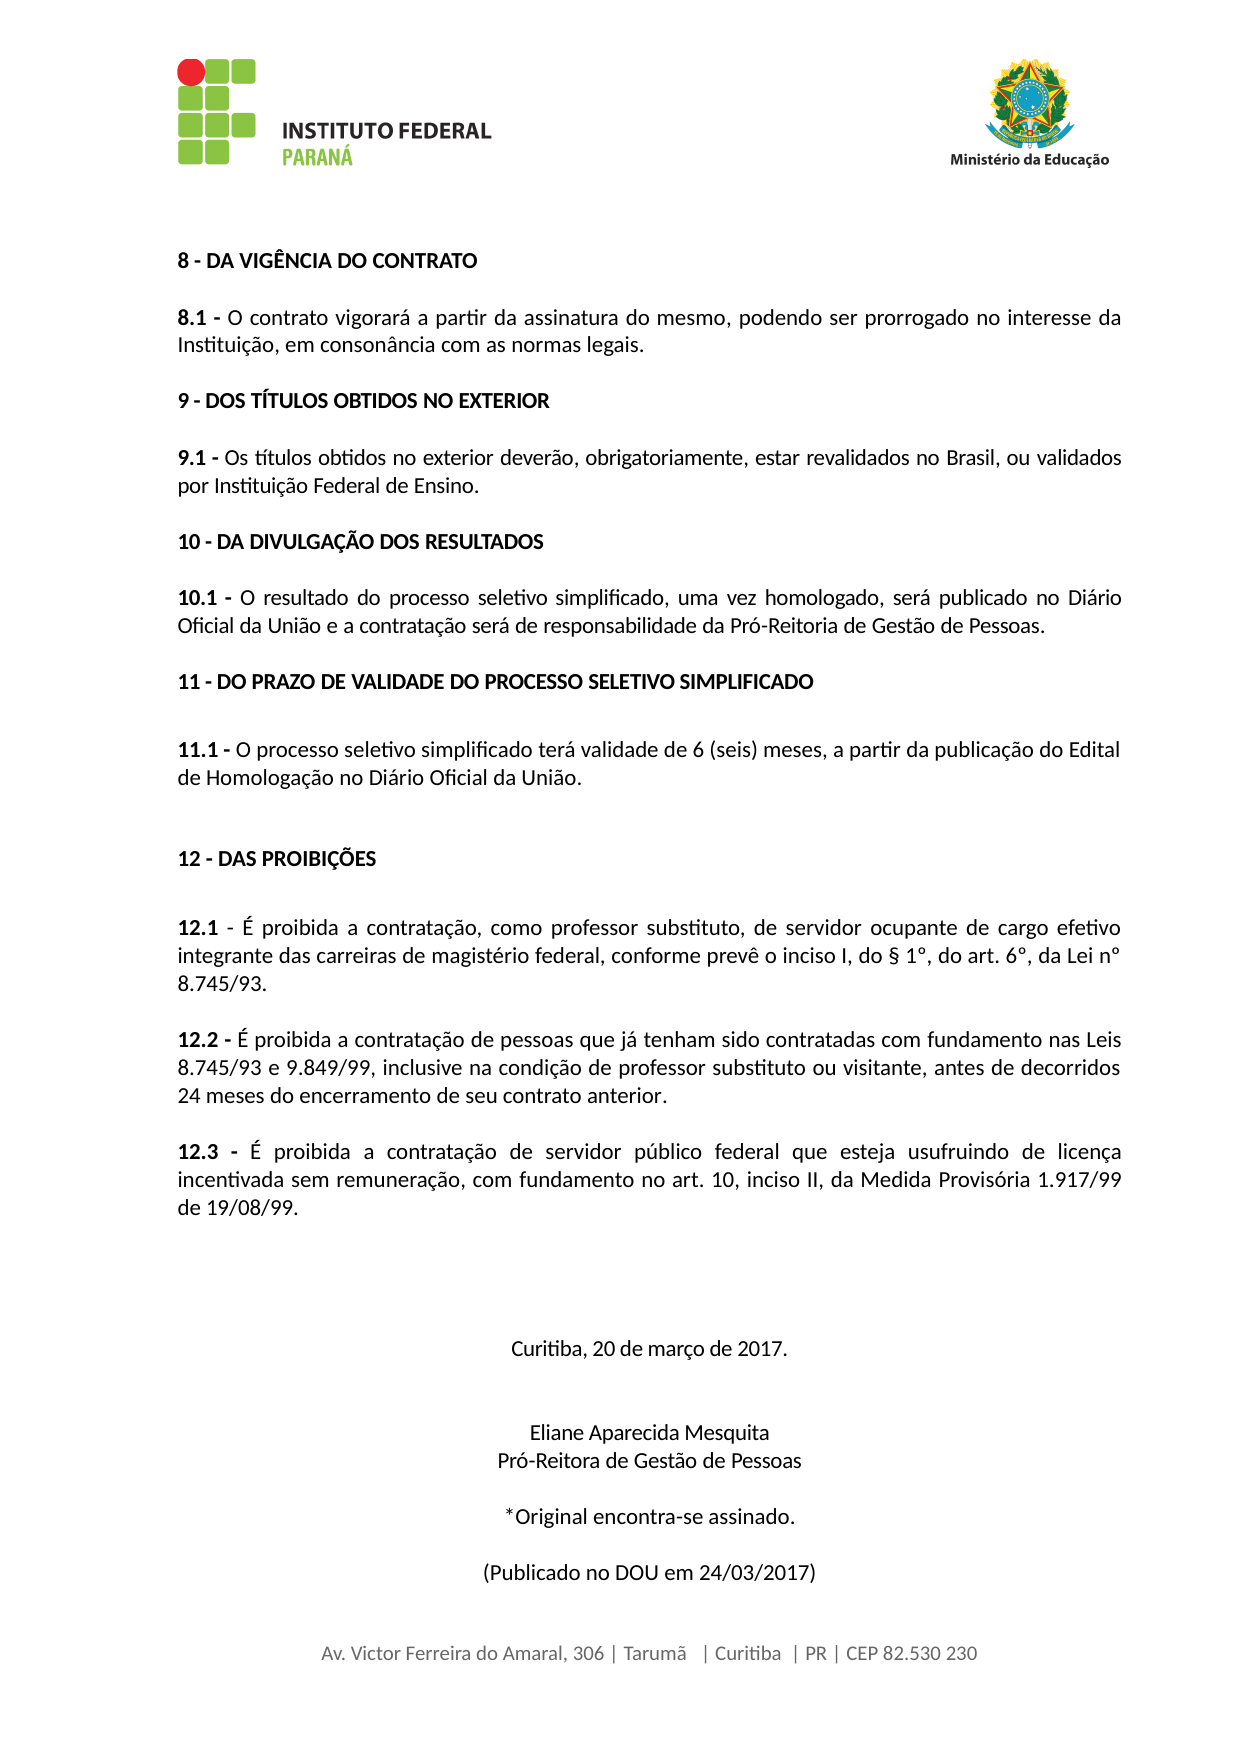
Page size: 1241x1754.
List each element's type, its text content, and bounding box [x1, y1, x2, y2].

text 12.2 - É proibida a contratação de pessoas que já tenham sido contratadas com fundamento nas Leis 8.745/93 e 9.849/99, inclusive na condição de professor substituto ou visitante, antes de decorridos 24 meses do encerramento de seu contrato anterior. [177, 1025, 1122, 1109]
text 9.1 - Os títulos obtidos no exterior deverão, obrigatoriamente, estar revalidados no Brasil, ou validados por Instituição Federal de Ensino. [177, 443, 1122, 499]
picture [177, 59, 1123, 168]
text 8 - DA VIGÊNCIA DO CONTRATO [177, 247, 1122, 274]
text 11.1 - O processo seletivo simplificado terá validade de 6 (seis) meses, a partir da publicação do Edital de Homologação no Diário Oficial da União. [177, 735, 1122, 791]
text Eliane Aparecida Mesquita [177, 1418, 1122, 1446]
text *Original encontra-se assinado. [177, 1502, 1122, 1530]
text 9 - DOS TÍTULOS OBTIDOS NO EXTERIOR [177, 387, 1122, 415]
text 12 - DAS PROIBIÇÕES [177, 844, 1122, 872]
text 12.1 - É proibida a contratação, como professor substituto, de servidor ocupante de cargo efetivo integrante das carreiras de magistério federal, conforme prevê o inciso I, do § 1º, do art. 6º, da Lei nº 8.745/93. [177, 913, 1122, 997]
text Curitiba, 20 de março de 2017. [177, 1334, 1122, 1362]
text 10 - DA DIVULGAÇÃO DOS RESULTADOS [177, 527, 1122, 555]
text 12.3 - É proibida a contratação de servidor público federal que esteja usufruindo de licença incentivada sem remuneração, com fundamento no art. 10, inciso II, da Medida Provisória 1.917/99 de 19/08/99. [177, 1137, 1122, 1221]
text 10.1 - O resultado do processo seletivo simplificado, uma vez homologado, será publicado no Diário Oficial da União e a contratação será de responsabilidade da Pró-Reitoria de Gestão de Pessoas. [177, 583, 1122, 639]
text 8.1 - O contrato vigorará a partir da assinatura do mesmo, podendo ser prorrogado no interesse da Instituição, em consonância com as normas legais. [177, 303, 1122, 359]
text (Publicado no DOU em 24/03/2017) [177, 1558, 1122, 1586]
text 11 - DO PRAZO DE VALIDADE DO PROCESSO SELETIVO SIMPLIFICADO [177, 667, 1122, 695]
text Pró-Reitora de Gestão de Pessoas [177, 1446, 1122, 1474]
